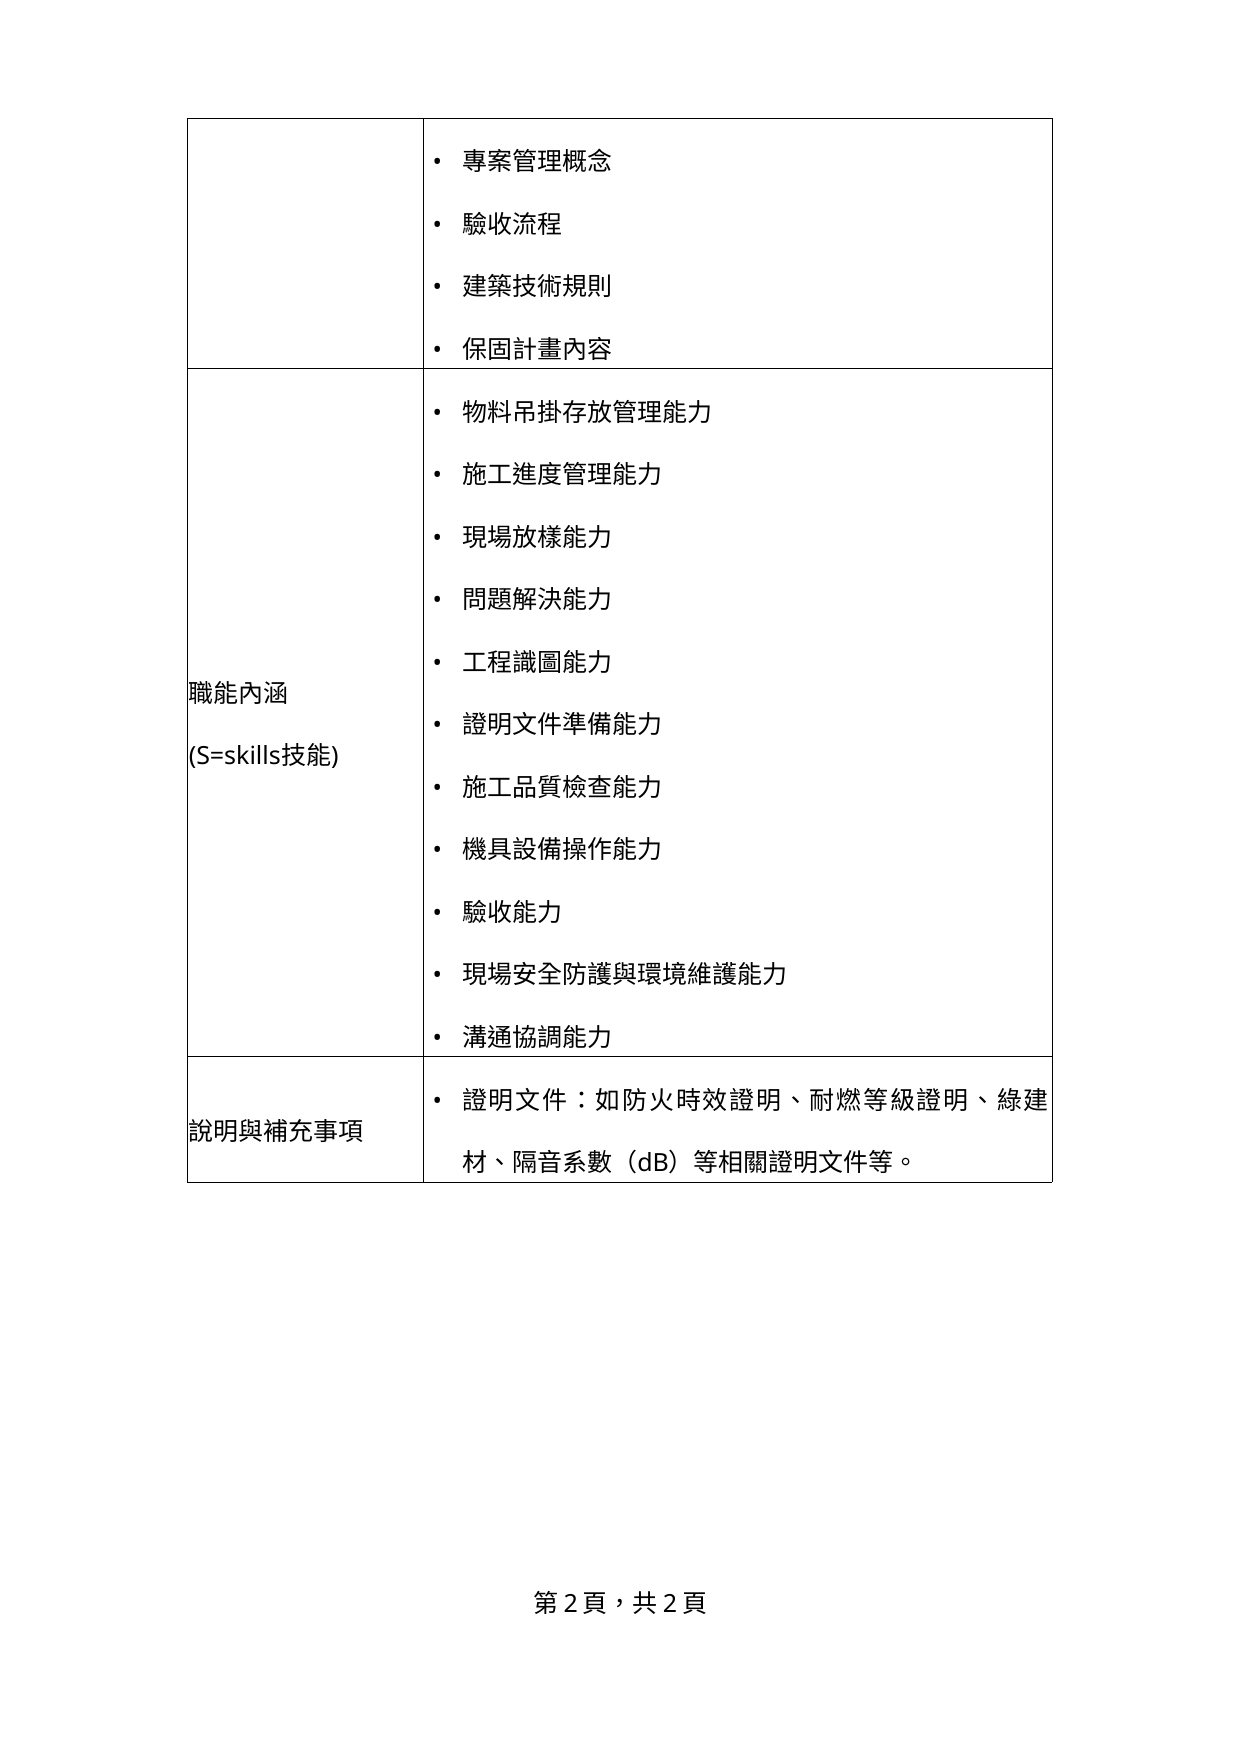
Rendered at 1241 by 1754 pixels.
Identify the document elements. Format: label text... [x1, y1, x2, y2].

table_cell 證明文件：如防火時效證明、耐燃等級證明、綠建材、隔音系數（dB）等相關證明文件等。 [424, 1057, 1052, 1182]
table_cell 消防相關法規 結構力學相關知識 公寓大廈管理相關法規 其他工種施作與設備安裝概念 自主檢查時機及檢驗停留點 證明文件種類及申請方式 材料相關知識 建築物室內裝修管理辦法 產業慣用術語 專案管理概念 驗收流程 建築技術規則 保固計畫內容 [424, 119, 1052, 368]
table_cell [188, 119, 423, 368]
table_cell 說明與補充事項 [188, 1057, 423, 1182]
table_cell 物料吊掛存放管理能力 施工進度管理能力 現場放樣能力 問題解決能力 工程識圖能力 證明文件準備能力 施工品質檢查能力 機具設備操作能力 驗收能力 現場安全防護與環境維護能力 溝通協調能力 [424, 369, 1052, 1056]
table_cell 職能內涵 (S=skills技能) [188, 369, 423, 1056]
